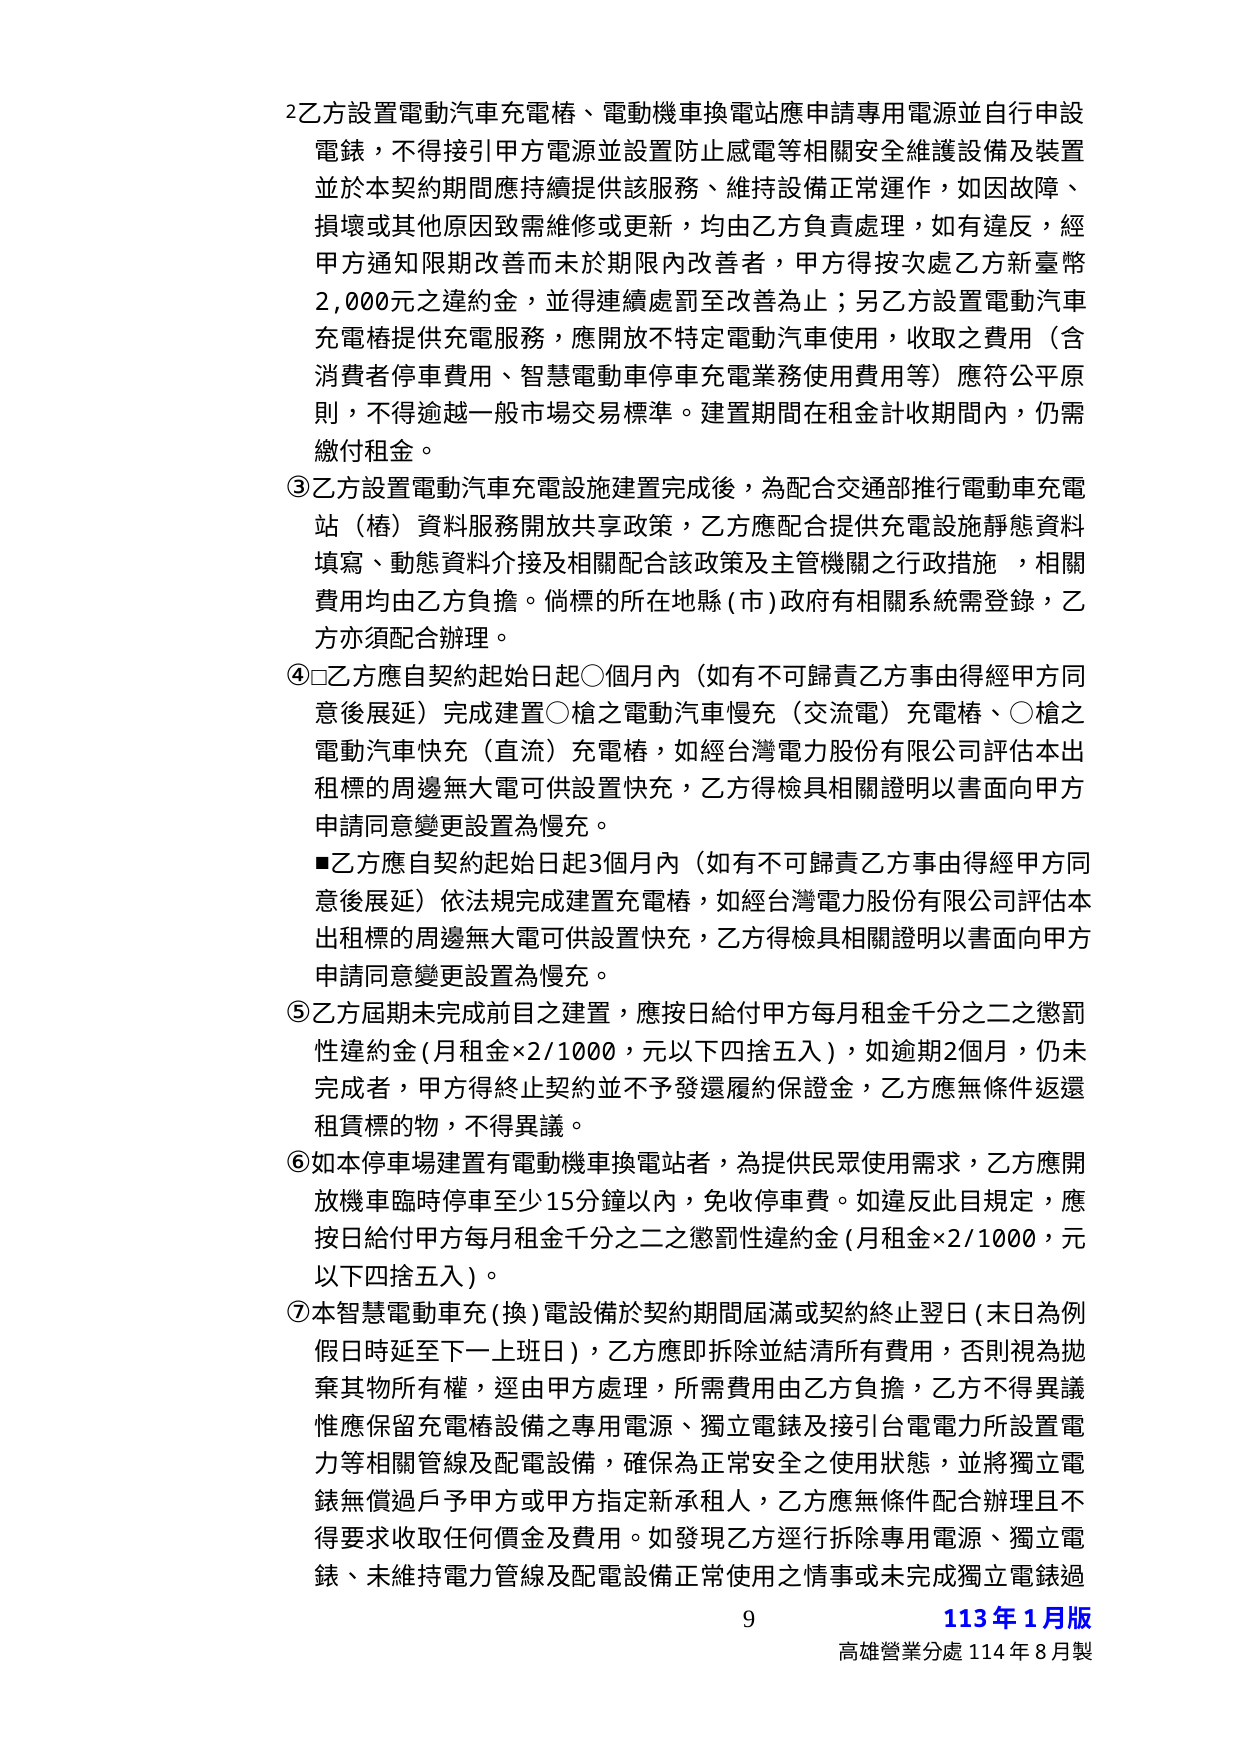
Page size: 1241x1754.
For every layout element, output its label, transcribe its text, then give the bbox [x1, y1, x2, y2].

text ⑥如本停車場建置有電動機車換電站者，為提供民眾使用需求，乙方應開放機車臨時停車至少15分鐘以內，免收停車費。如違反此目規定，應按日給付甲方每月租金千分之二之懲罰性違約金(月租金×2/1000，元以下四捨五入)。 [285, 1143, 1087, 1293]
text ⑦本智慧電動車充(換)電設備於契約期間屆滿或契約終止翌日(末日為例假日時延至下一上班日)，乙方應即拆除並結清所有費用，否則視為拋棄其物所有權，逕由甲方處理，所需費用由乙方負擔，乙方不得異議；惟應保留充電樁設備之專用電源、獨立電錶及接引台電電力所設置電力等相關管線及配電設備，確保為正常安全之使用狀態，並將獨立電錶無償過戶予甲方或甲方指定新承租人，乙方應無條件配合辦理且不得要求收取任何價金及費用。如發現乙方逕行拆除專用電源、獨立電錶、未維持電力管線及配電設備正常使用之情事或未完成獨立電錶過戶事宜，應負改善之義務及責任。前述事項未完成者，除不可歸責於乙方之事由外，均視為未返還租賃標的物，甲方或甲方授權人代為執行改善時，所生費用由乙方負擔，甲方得自乙方繳交之履約保證金中抵扣。 [285, 1293, 1087, 1593]
text ⑤乙方屆期未完成前目之建置，應按日給付甲方每月租金千分之二之懲罰性違約金(月租金×2/1000，元以下四捨五入)，如逾期2個月，仍未完成者，甲方得終止契約並不予發還履約保證金，乙方應無條件返還租賃標的物，不得異議。 [285, 993, 1087, 1143]
text ■乙方應自契約起始日起3個月內（如有不可歸責乙方事由得經甲方同意後展延）依法規完成建置充電樁，如經台灣電力股份有限公司評估本出租標的周邊無大電可供設置快充，乙方得檢具相關證明以書面向甲方申請同意變更設置為慢充。 [314, 843, 1092, 993]
text 2乙方設置電動汽車充電樁、電動機車換電站應申請專用電源並自行申設電錶，不得接引甲方電源並設置防止感電等相關安全維護設備及裝置，並於本契約期間應持續提供該服務、維持設備正常運作，如因故障、損壞或其他原因致需維修或更新，均由乙方負責處理，如有違反，經甲方通知限期改善而未於期限內改善者，甲方得按次處乙方新臺幣2,000元之違約金，並得連續處罰至改善為止；另乙方設置電動汽車充電樁提供充電服務，應開放不特定電動汽車使用，收取之費用（含消費者停車費用、智慧電動車停車充電業務使用費用等）應符公平原則，不得逾越一般市場交易標準。建置期間在租金計收期間內，仍需繳付租金。 [285, 93, 1087, 468]
text ④□乙方應自契約起始日起○個月內（如有不可歸責乙方事由得經甲方同意後展延）完成建置○槍之電動汽車慢充（交流電）充電樁、○槍之電動汽車快充（直流）充電樁，如經台灣電力股份有限公司評估本出租標的周邊無大電可供設置快充，乙方得檢具相關證明以書面向甲方申請同意變更設置為慢充。 [285, 655, 1087, 843]
text ③乙方設置電動汽車充電設施建置完成後，為配合交通部推行電動車充電站（樁）資料服務開放共享政策，乙方應配合提供充電設施靜態資料填寫、動態資料介接及相關配合該政策及主管機關之行政措施 ，相關費用均由乙方負擔。倘標的所在地縣(市)政府有相關系統需登錄，乙方亦須配合辦理。 [285, 468, 1087, 655]
